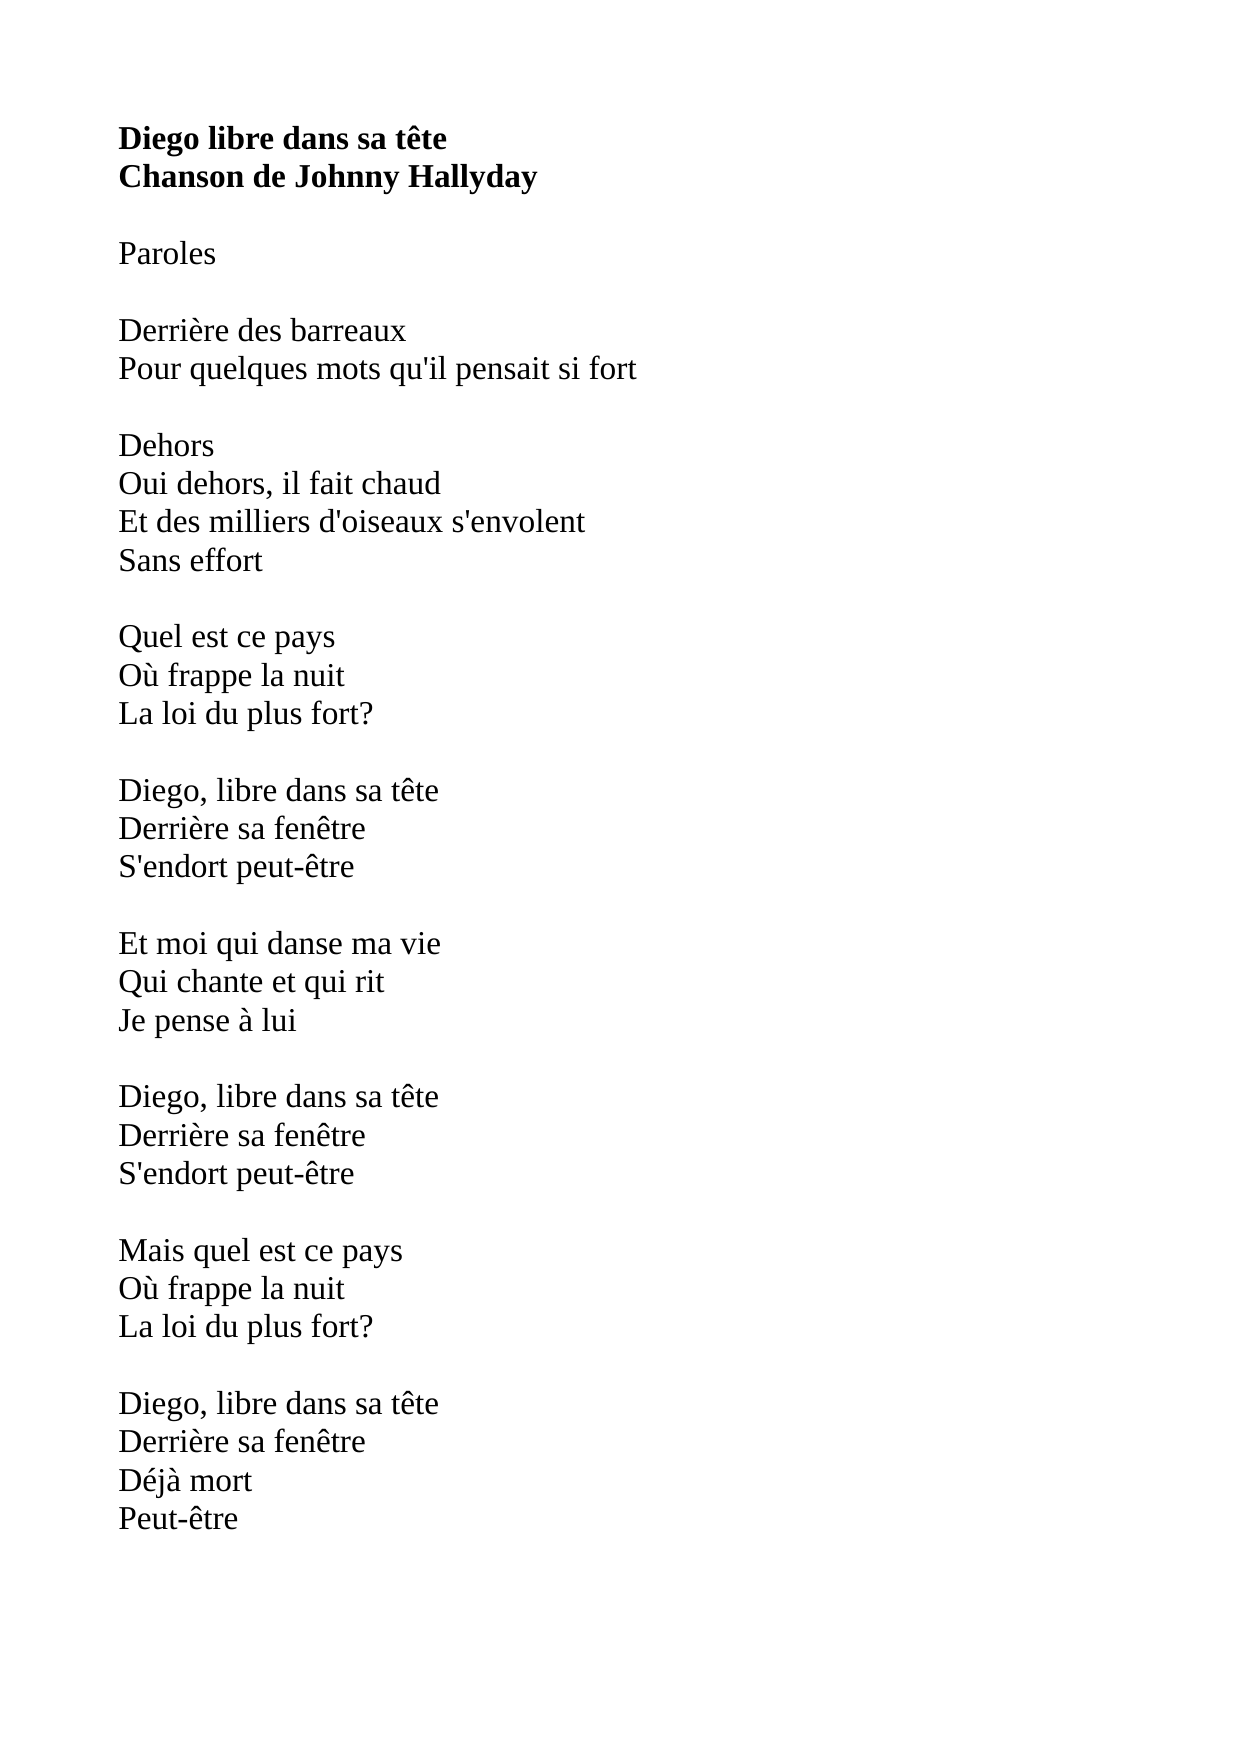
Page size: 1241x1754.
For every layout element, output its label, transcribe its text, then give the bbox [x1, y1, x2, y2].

text Derrière sa fenêtre [118, 808, 1122, 846]
text S'endort peut-être [118, 846, 1122, 885]
text Diego, libre dans sa tête [118, 1383, 1122, 1421]
text Derrière des barreaux [118, 310, 1122, 348]
text S'endort peut-être [118, 1153, 1122, 1191]
text Sans effort [118, 540, 1122, 578]
text Diego, libre dans sa tête [118, 1076, 1122, 1115]
text Peut-être [118, 1498, 1122, 1536]
text Dehors [118, 425, 1122, 463]
text La loi du plus fort? [118, 1306, 1122, 1345]
text Où frappe la nuit [118, 1268, 1122, 1306]
text Où frappe la nuit [118, 655, 1122, 693]
text Oui dehors, il fait chaud [118, 463, 1122, 501]
text Derrière sa fenêtre [118, 1115, 1122, 1153]
text Déjà mort [118, 1460, 1122, 1498]
text Et moi qui danse ma vie [118, 923, 1122, 961]
text Diego, libre dans sa tête [118, 770, 1122, 808]
text Je pense à lui [118, 1000, 1122, 1038]
text Quel est ce pays [118, 616, 1122, 655]
text Derrière sa fenêtre [118, 1421, 1122, 1460]
text Chanson de Johnny Hallyday [118, 156, 1122, 195]
text Pour quelques mots qu'il pensait si fort [118, 348, 1122, 386]
text Mais quel est ce pays [118, 1230, 1122, 1268]
text La loi du plus fort? [118, 693, 1122, 731]
text Qui chante et qui rit [118, 961, 1122, 1000]
text Et des milliers d'oiseaux s'envolent [118, 501, 1122, 540]
text Diego libre dans sa tête [118, 118, 1122, 156]
text Paroles [118, 233, 1122, 271]
